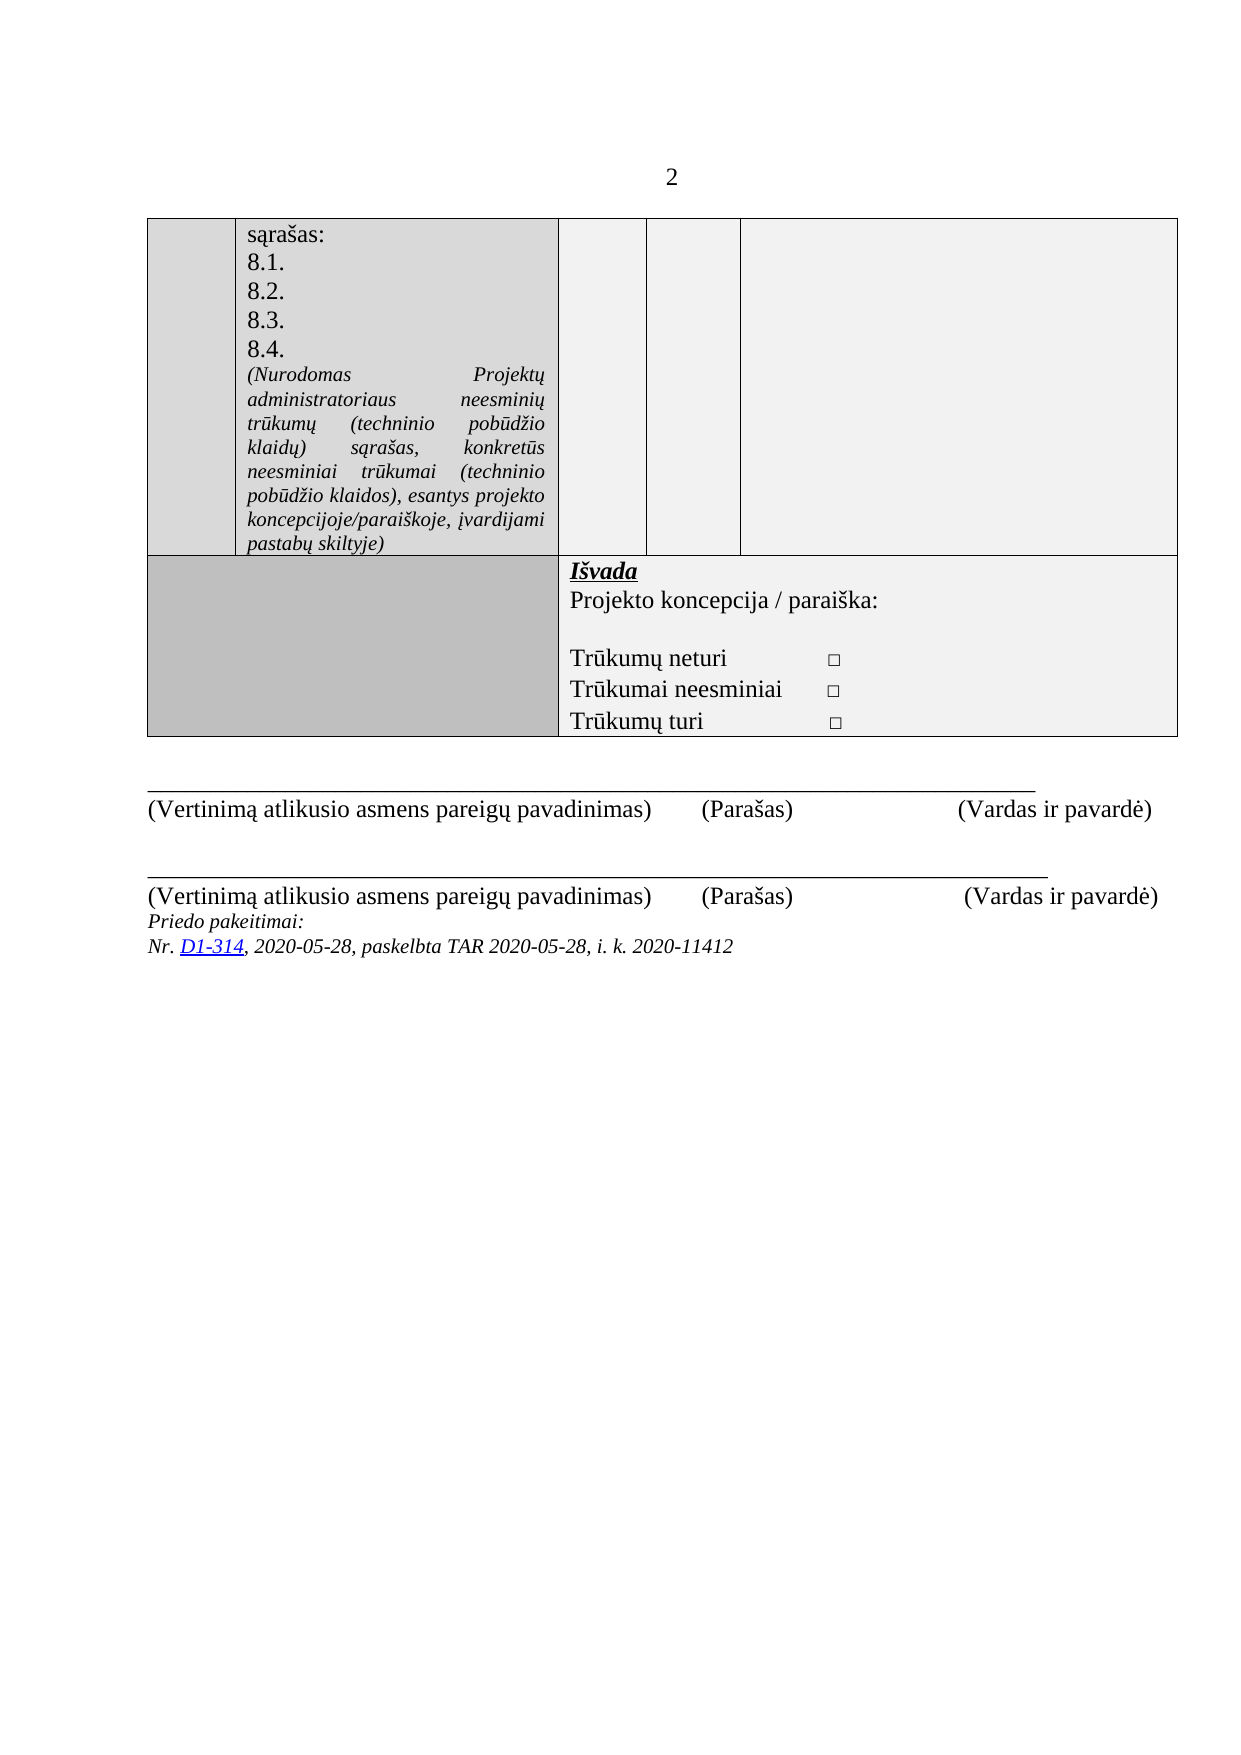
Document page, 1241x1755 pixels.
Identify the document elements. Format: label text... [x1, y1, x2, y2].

table_cell [148, 556, 558, 736]
text ________________________________________________________________________ [148, 852, 1196, 881]
text Priedo pakeitimai: [148, 909, 1196, 933]
table_cell [647, 219, 740, 555]
text (Vertinimą atlikusio asmens pareigų pavadinimas) (Parašas) (Vardas ir pavardė) [148, 794, 1196, 823]
text (Vertinimą atlikusio asmens pareigų pavadinimas) (Parašas) (Vardas ir pavardė) [148, 881, 1196, 909]
text Nr. D1-314, 2020-05-28, paskelbta TAR 2020-05-28, i. k. 2020-11412 [148, 933, 1196, 958]
table_cell [148, 219, 235, 555]
table_cell Išvada Projekto koncepcija / paraiška: Trūkumų neturi ☐ Trūkumai neesminiai ☐ Trūkumų turi ☐ [559, 556, 1177, 736]
text _______________________________________________________________________ [148, 766, 1196, 794]
table_cell sąrašas: 8.1. 8.2. 8.3. 8.4. (Nurodomas Projektų administratoriaus neesminių trūkumų (techninio pobūdžio klaidų) sąrašas, konkretūs neesminiai trūkumai (techninio pobūdžio klaidos), esantys projekto koncepcijoje/paraiškoje, įvardijami pastabų skiltyje) [236, 219, 558, 555]
table_cell [741, 219, 1177, 555]
table_cell [559, 219, 646, 555]
